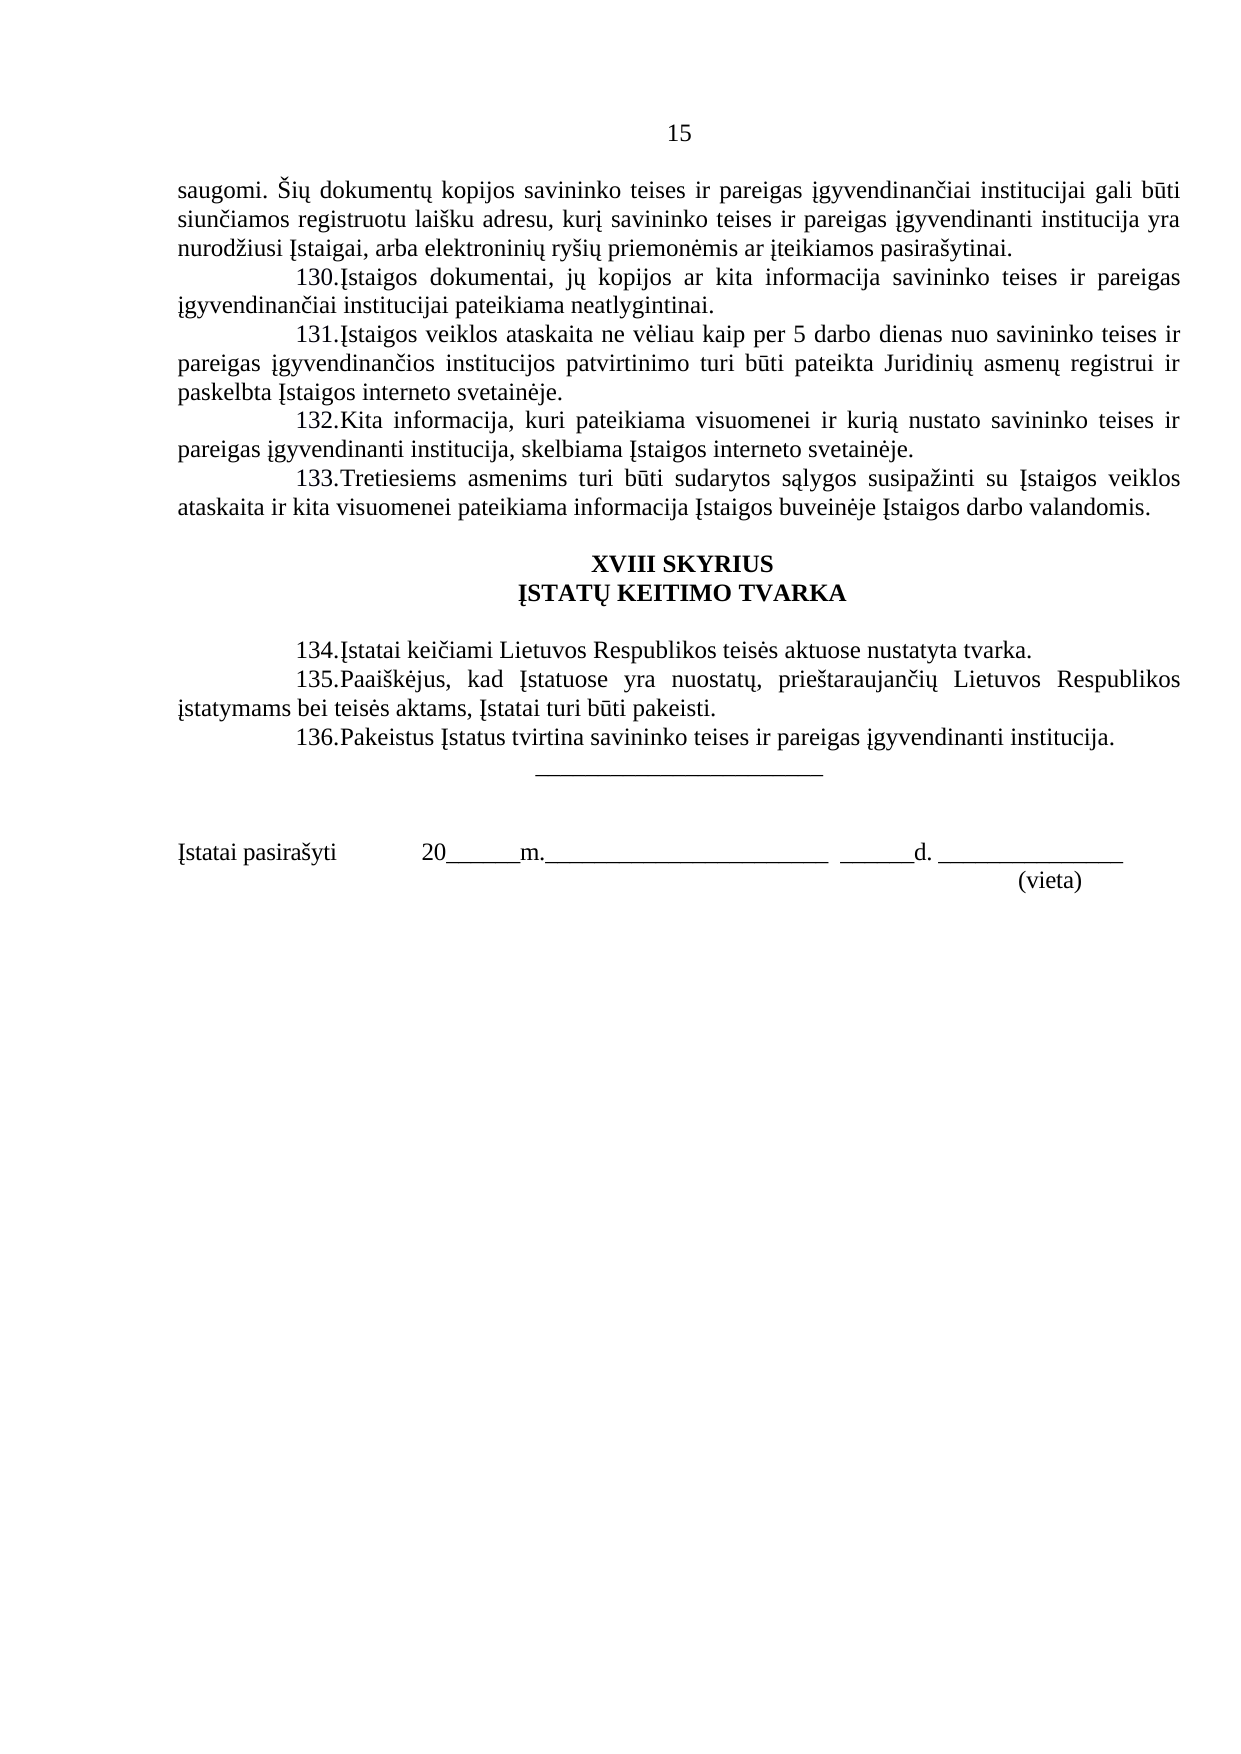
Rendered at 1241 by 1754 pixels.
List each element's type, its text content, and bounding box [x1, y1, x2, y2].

text XVIII SKYRIUS [177, 549, 1187, 578]
text Įstatai pasirašyti 20______m._______________________ ______d. _______________ [177, 837, 1181, 866]
text 131. Įstaigos veiklos ataskaita ne vėliau kaip per 5 darbo dienas nuo savininko teises ir pareigas įgyvendinančios institucijos patvirtinimo turi būti pateikta Juridinių asmenų registrui ir paskelbta Įstaigos interneto svetainėje. [177, 319, 1181, 406]
text 133. Tretiesiems asmenims turi būti sudarytos sąlygos susipažinti su Įstaigos veiklos ataskaita ir kita visuomenei pateikiama informacija Įstaigos buveinėje Įstaigos darbo valandomis. [177, 463, 1181, 521]
text 136. Pakeistus Įstatus tvirtina savininko teises ir pareigas įgyvendinanti institucija. [177, 722, 1181, 751]
text 134. Įstatai keičiami Lietuvos Respublikos teisės aktuose nustatyta tvarka. [177, 636, 1181, 664]
text _______________________ [177, 751, 1181, 779]
text 130. Įstaigos dokumentai, jų kopijos ar kita informacija savininko teises ir pareigas įgyvendinančiai institucijai pateikiama neatlygintinai. [177, 262, 1181, 319]
text (vieta) [177, 866, 1181, 894]
text 135. Paaiškėjus, kad Įstatuose yra nuostatų, prieštaraujančių Lietuvos Respublikos įstatymams bei teisės aktams, Įstatai turi būti pakeisti. [177, 664, 1181, 722]
text įstatų keitimo tvarka [177, 578, 1187, 607]
text 132. Kita informacija, kuri pateikiama visuomenei ir kurią nustato savininko teises ir pareigas įgyvendinanti institucija, skelbiama Įstaigos interneto svetainėje. [177, 406, 1181, 463]
text saugomi. Šių dokumentų kopijos savininko teises ir pareigas įgyvendinančiai institucijai gali būti siunčiamos registruotu laišku adresu, kurį savininko teises ir pareigas įgyvendinanti institucija yra nurodžiusi Įstaigai, arba elektroninių ryšių priemonėmis ar įteikiamos pasirašytinai. [177, 176, 1181, 262]
